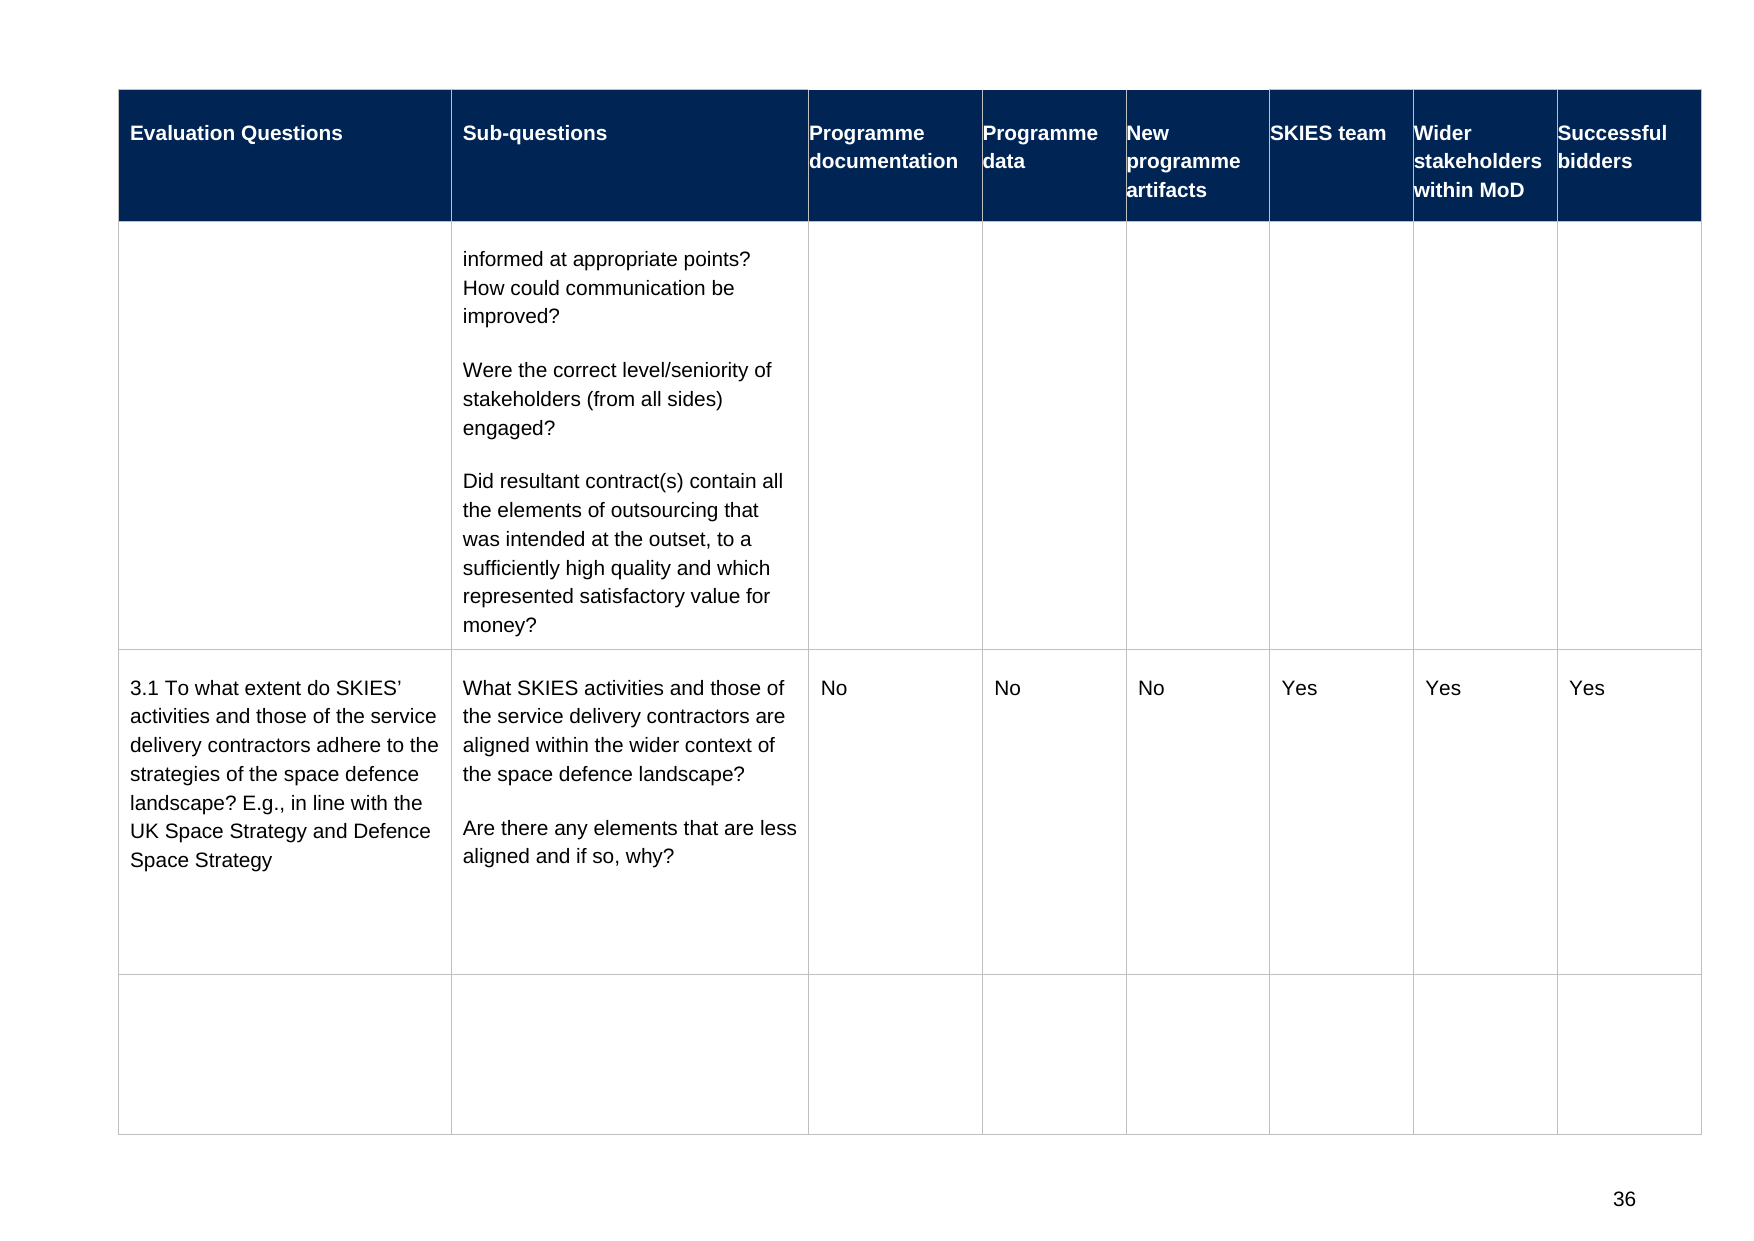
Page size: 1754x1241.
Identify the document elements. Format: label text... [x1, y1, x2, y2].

table_cell [1558, 222, 1701, 649]
table_cell [983, 975, 1126, 1133]
table_cell [1270, 222, 1413, 649]
table_cell [119, 975, 451, 1133]
table_header Successful bidders [1558, 90, 1701, 221]
table_cell [1127, 222, 1269, 649]
table_cell [452, 975, 808, 1133]
table_cell [1558, 975, 1701, 1133]
table_cell [1127, 975, 1269, 1133]
table_cell [809, 222, 982, 649]
table_cell [119, 222, 451, 649]
table_header Programme documentation [809, 90, 982, 221]
table_cell [1270, 975, 1413, 1133]
table_cell [983, 222, 1126, 649]
table_cell No [1127, 650, 1269, 974]
table_header SKIES team [1270, 90, 1413, 221]
table_cell [809, 975, 982, 1133]
table_header New programme artifacts [1127, 90, 1269, 221]
table_cell What SKIES activities and those of the service delivery contractors are aligned within the wider context of the space defence landscape? Are there any elements that are less aligned and if so, why? [452, 650, 808, 974]
table_cell 3.1 To what extent do SKIES’ activities and those of the service delivery contractors adhere to the strategies of the space defence landscape? E.g., in line with the UK Space Strategy and Defence Space Strategy [119, 650, 451, 974]
table_cell Yes [1270, 650, 1413, 974]
table_header Programme data [983, 90, 1126, 221]
table_cell Yes [1558, 650, 1701, 974]
table_cell Yes [1414, 650, 1557, 974]
table_cell No [809, 650, 982, 974]
table_cell [1414, 222, 1557, 649]
table_cell No [983, 650, 1126, 974]
table_header Evaluation Questions [119, 90, 451, 221]
table_cell [1414, 975, 1557, 1133]
table_header Wider stakeholders within MoD [1414, 90, 1557, 221]
table_header Sub-questions [452, 90, 808, 221]
table_cell informed at appropriate points? How could communication be improved? Were the correct level/seniority of stakeholders (from all sides) engaged? Did resultant contract(s) contain all the elements of outsourcing that was intended at the outset, to a sufficiently high quality and which represented satisfactory value for money? [452, 222, 808, 649]
